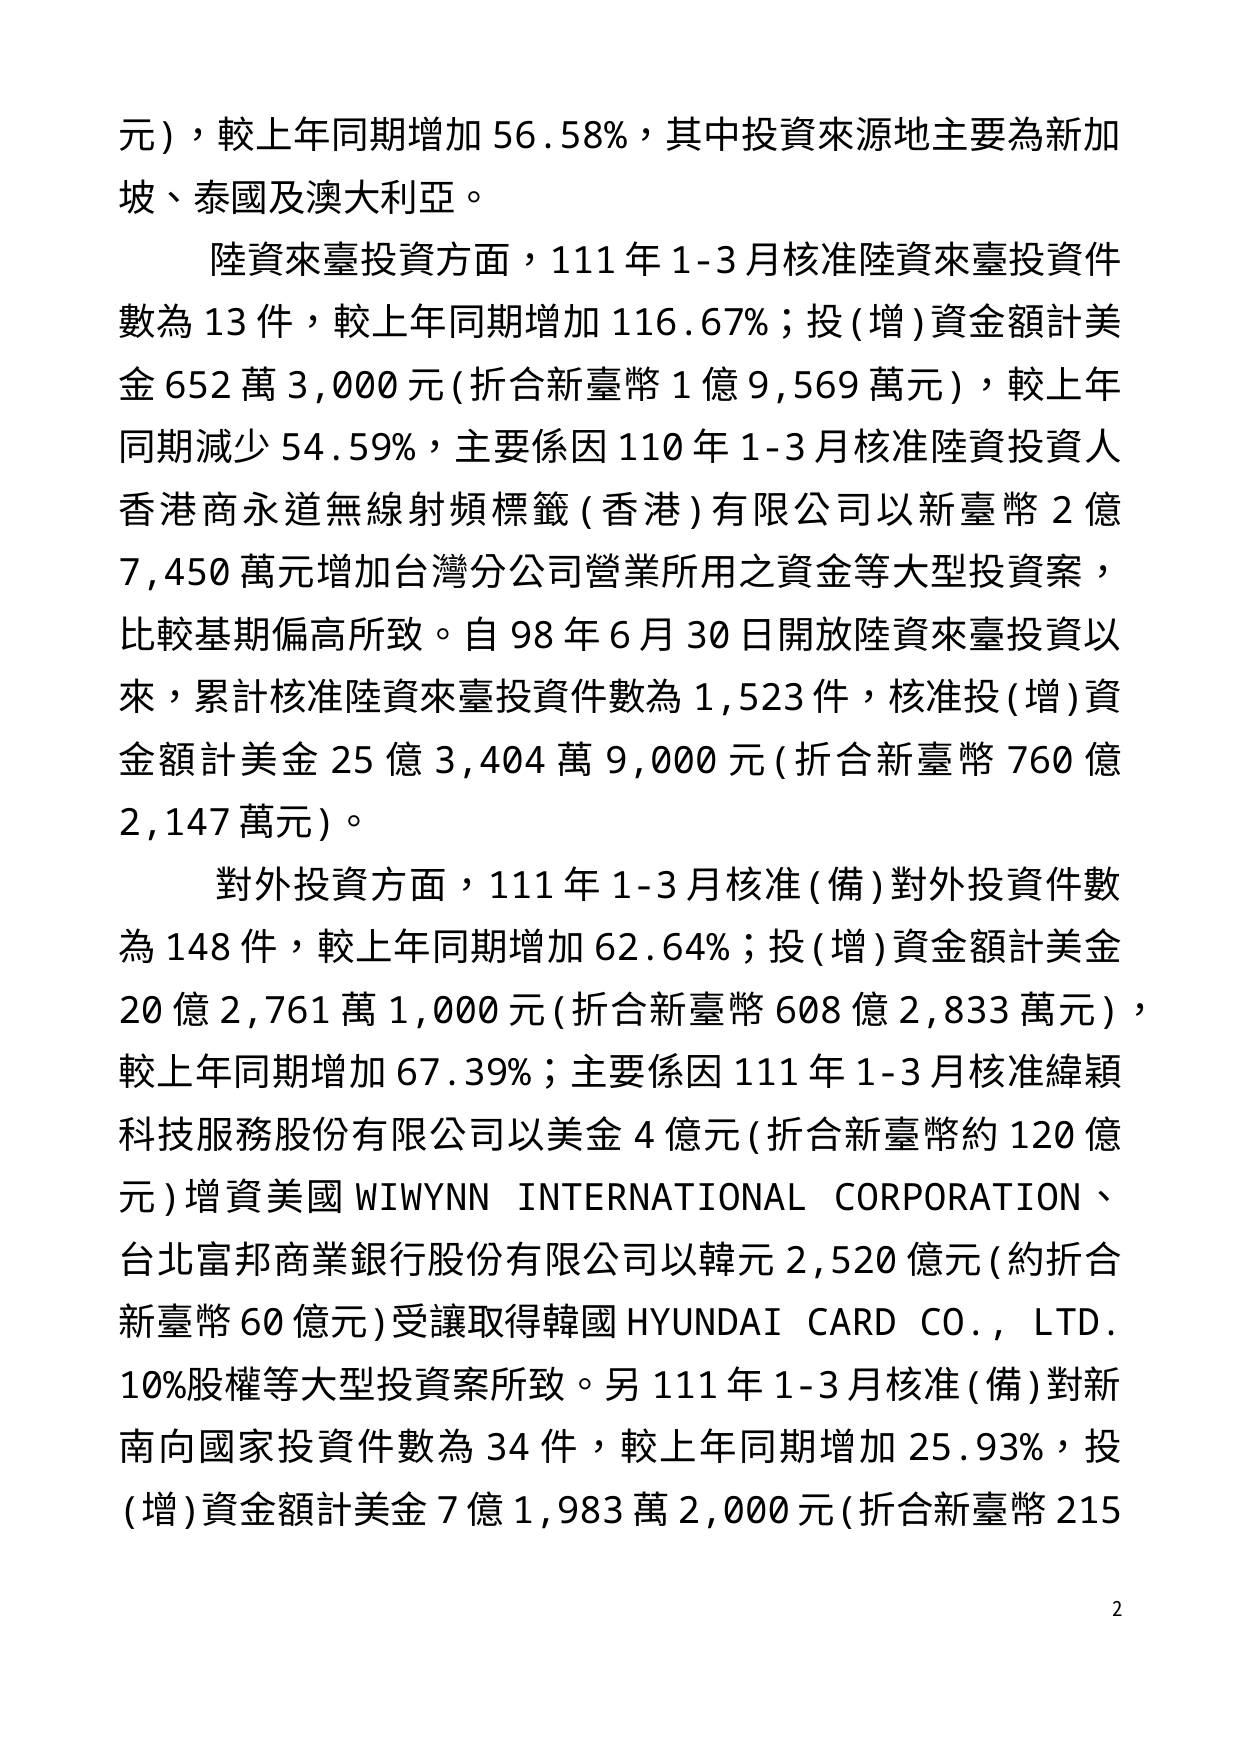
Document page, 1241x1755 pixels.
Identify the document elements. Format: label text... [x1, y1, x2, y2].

text 陸資來臺投資方面，111年1-3月核准陸資來臺投資件數為13件，較上年同期增加116.67%；投(增)資金額計美金652萬3,000元(折合新臺幣1億9,569萬元)，較上年同期減少54.59%，主要係因110年1-3月核准陸資投資人香港商永道無線射頻標籤(香港)有限公司以新臺幣2億7,450萬元增加台灣分公司營業所用之資金等大型投資案，比較基期偏高所致。自98年6月30日開放陸資來臺投資以來，累計核准陸資來臺投資件數為1,523件，核准投(增)資金額計美金25億3,404萬9,000元(折合新臺幣760億2,147萬元)。 [118, 215, 1122, 840]
text 元)，較上年同期增加56.58%，其中投資來源地主要為新加坡、泰國及澳大利亞。 [118, 90, 1122, 215]
text 對外投資方面，111年1-3月核准(備)對外投資件數為148件，較上年同期增加62.64%；投(增)資金額計美金20億2,761萬1,000元(折合新臺幣608億2,833萬元)，較上年同期增加67.39%；主要係因111年1-3月核准緯穎科技服務股份有限公司以美金4億元(折合新臺幣約120億元)增資美國WIWYNN INTERNATIONAL CORPORATION、台北富邦商業銀行股份有限公司以韓元2,520億元(約折合新臺幣60億元)受讓取得韓國HYUNDAI CARD CO., LTD. 10%股權等大型投資案所致。另111年1-3月核准(備)對新南向國家投資件數為34件，較上年同期增加25.93%，投(增)資金額計美金7億1,983萬2,000元(折合新臺幣215億9,496萬元)，較上年同期減少15.51%；其中投資金額較大者為澳大利亞、越南、柬埔寨。 [118, 840, 1122, 1528]
